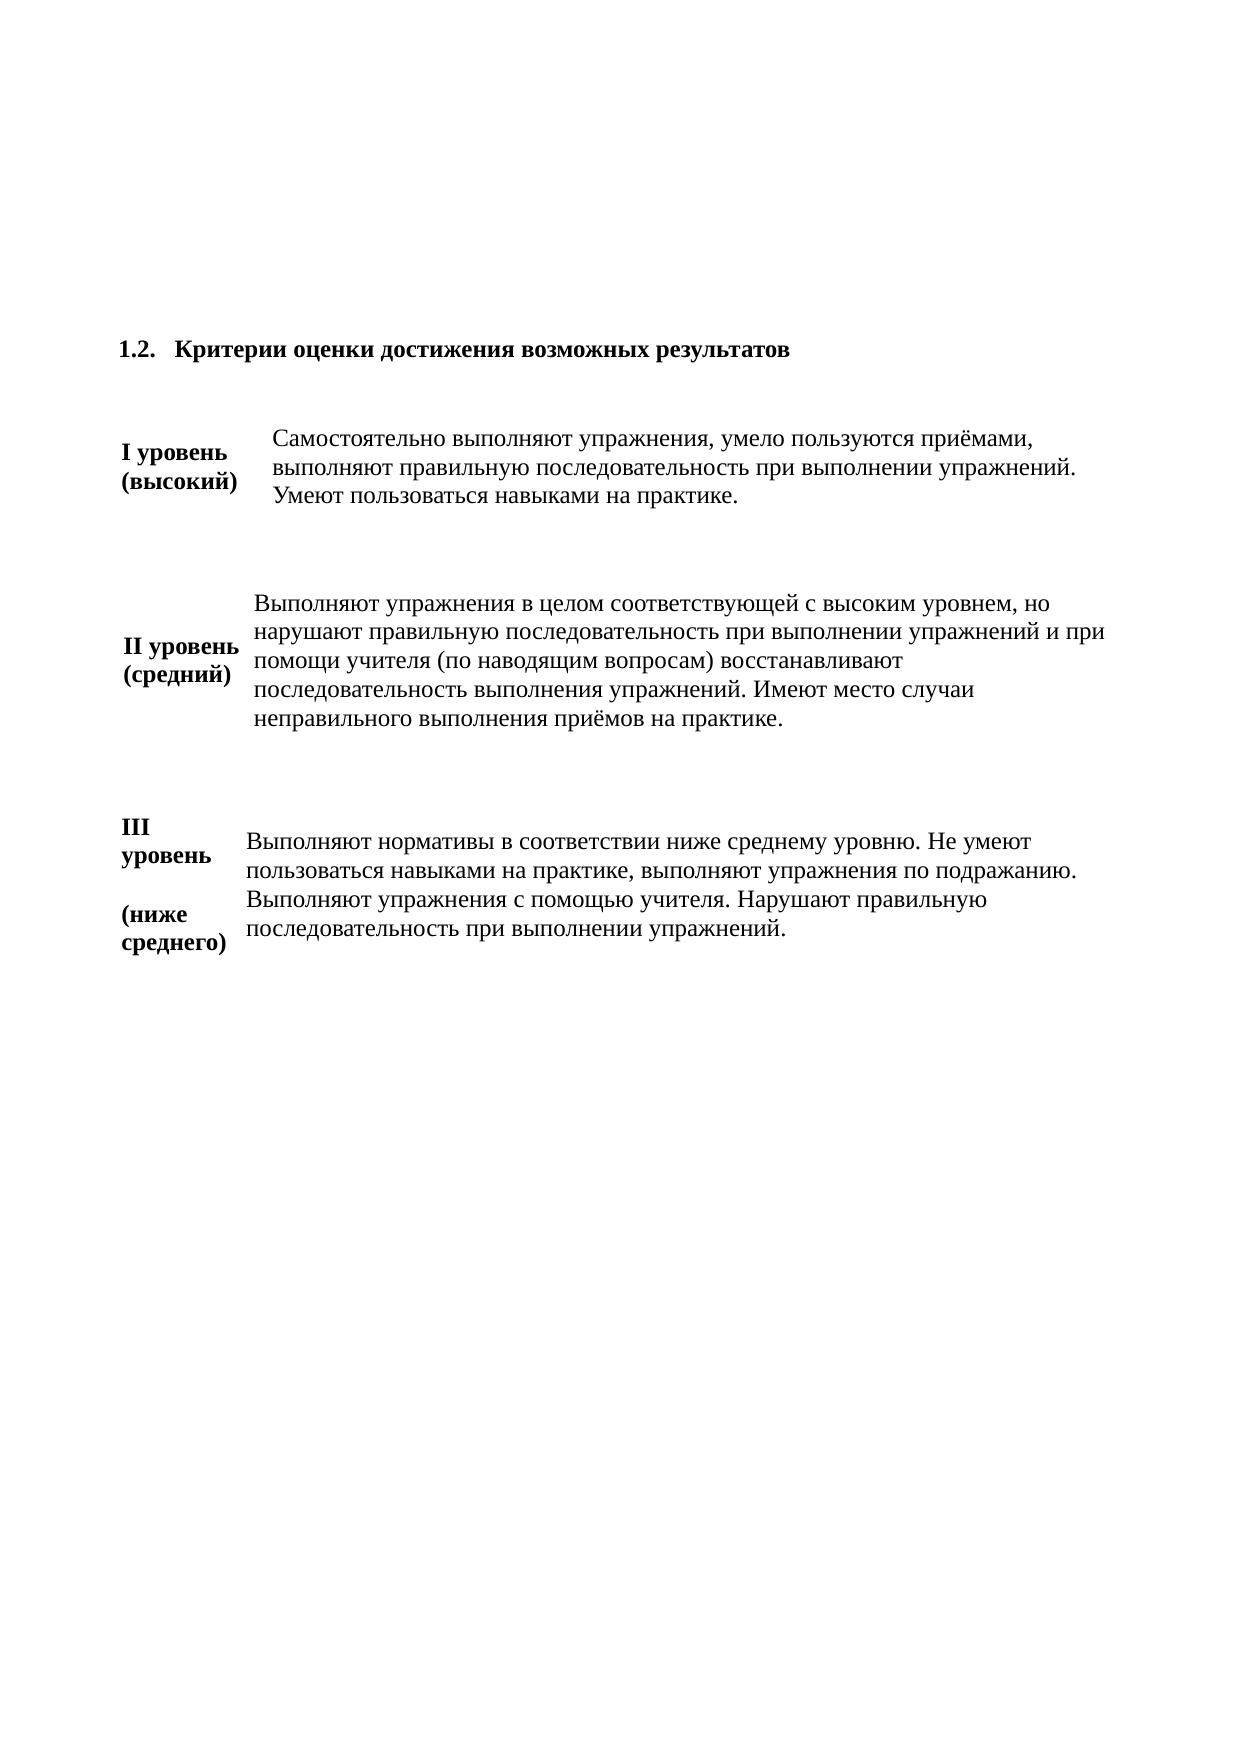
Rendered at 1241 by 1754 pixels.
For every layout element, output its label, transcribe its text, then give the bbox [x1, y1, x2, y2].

table_header I уровень (высокий) [118, 420, 269, 542]
table_header II уровень (средний) [120, 585, 251, 764]
table_header Выполняют нормативы в соответствии ниже среднему уровню. Не умеют пользоваться навыками на практике, выполняют упражнения по подражанию. Выполняют упражнения с помощью учителя. Нарушают правильную последовательность при выполнении упражнений. [243, 807, 1122, 991]
table_header Самостоятельно выполняют упражнения, умело пользуются приёмами, выполняют правильную последовательность при выполнении упражнений. Умеют пользоваться навыками на практике. [269, 420, 1122, 542]
text 1.2. Критерии оценки достижения возможных результатов [118, 334, 1122, 362]
table_header III уровень (ниже среднего) [118, 807, 243, 991]
table_header Выполняют упражнения в целом соответствующей с высоким уровнем, но нарушают правильную последовательность при выполнении упражнений и при помощи учителя (по наводящим вопросам) восстанавливают последовательность выполнения упражнений. Имеют место случаи неправильного выполнения приёмов на практике. [251, 585, 1123, 764]
